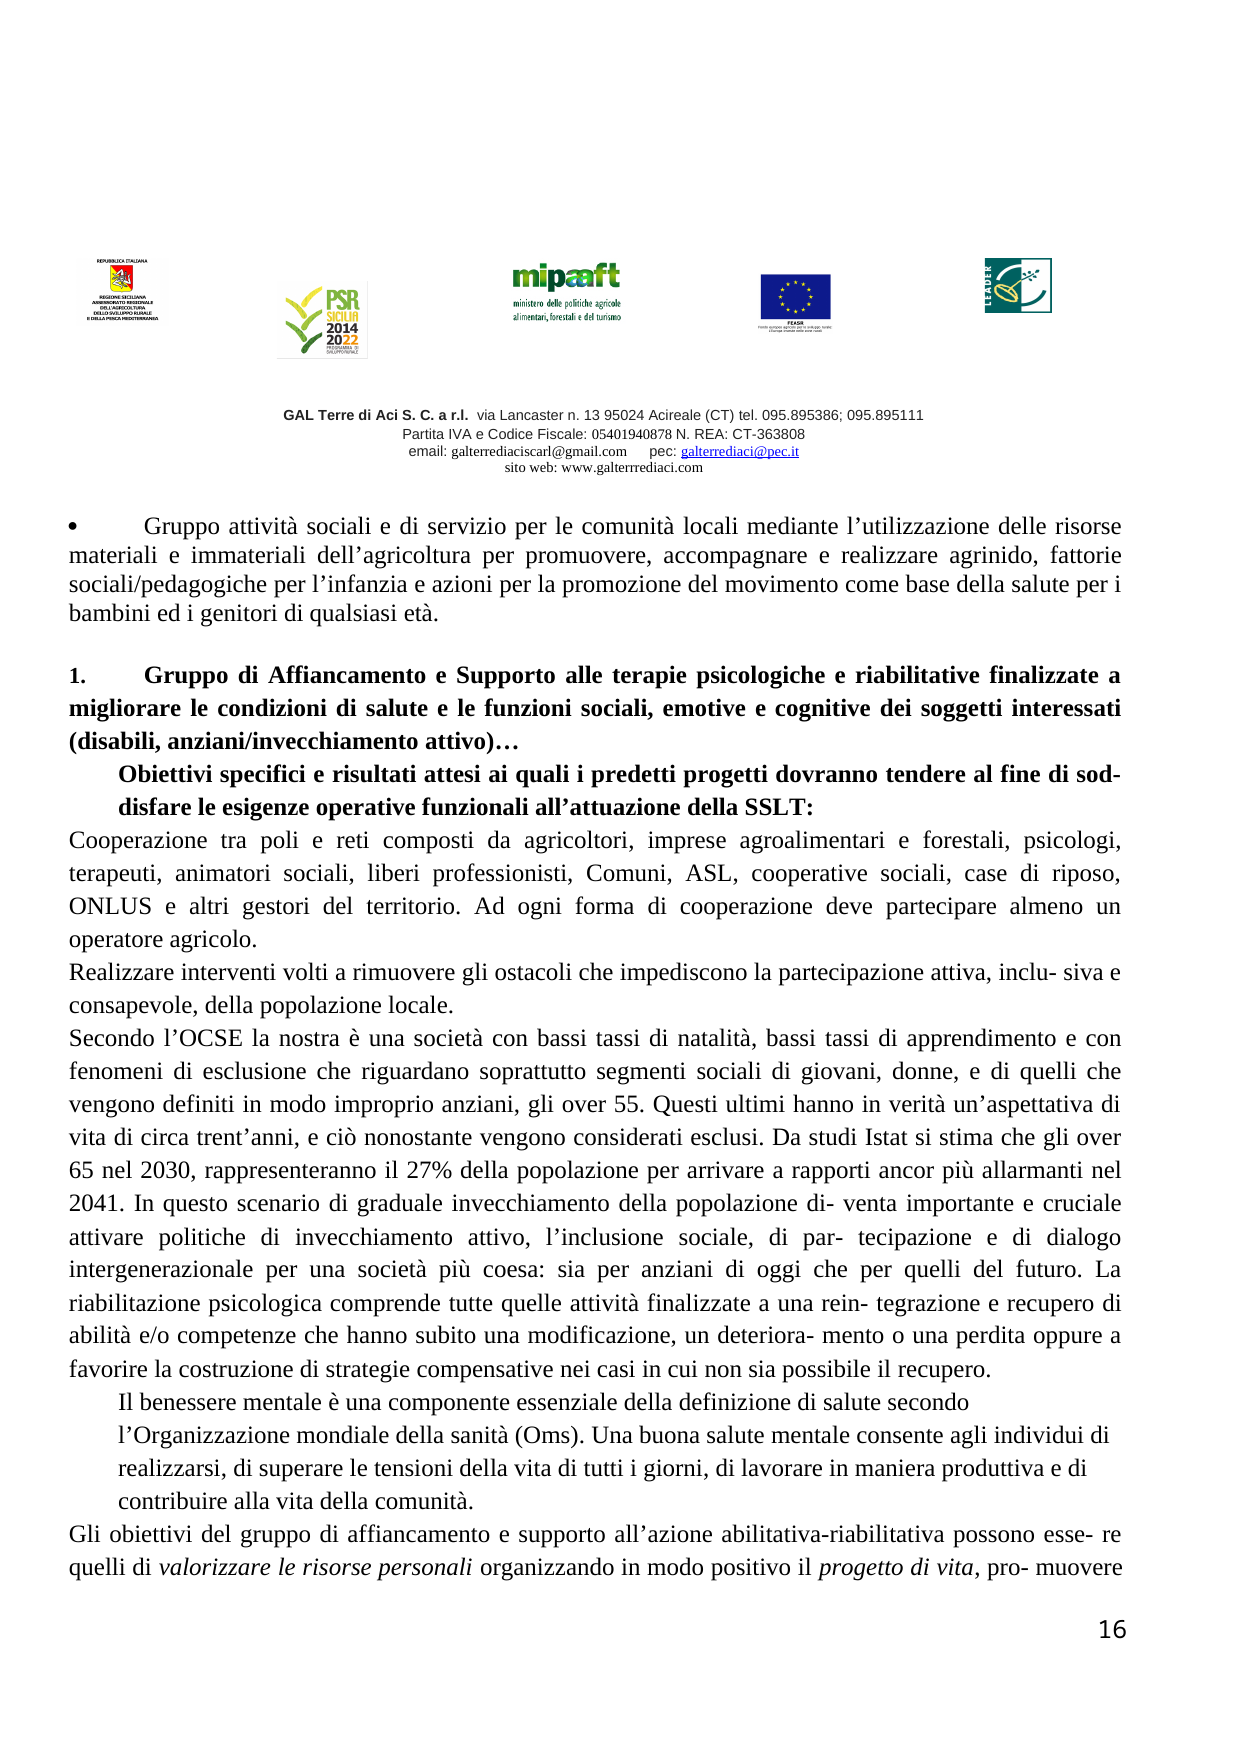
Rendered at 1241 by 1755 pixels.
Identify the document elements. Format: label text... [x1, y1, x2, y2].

text Gli obiettivi del gruppo di affiancamento e supporto all’azione abilitativa-riabilitativa possono esse- re quelli di valorizzare le risorse personali organizzando in modo positivo il progetto di vita, pro- muovere [69, 1519, 1123, 1581]
text Realizzare interventi volti a rimuovere gli ostacoli che impediscono la partecipazione attiva, inclu- siva e consapevole, della popolazione locale. [69, 957, 1122, 1019]
text Il benessere mentale è una componente essenziale della definizione di salute secondo l’Organizzazione mondiale della sanità (Oms). Una buona salute mentale consente agli individui di realizzarsi, di superare le tensioni della vita di tutti i giorni, di lavorare in maniera produttiva e di contribuire alla vita della comunità. [118, 1387, 1138, 1514]
text Obiettivi specifici e risultati attesi ai quali i predetti progetti dovranno tendere al fine di sod- disfare le esigenze operative funzionali all’attuazione della SSLT: [118, 759, 1123, 821]
list Gruppo di Affiancamento e Supporto alle terapie psicologiche e riabilitative finalizzate a migliorare le condizioni di salute e le funzioni sociali, emotive e cognitive dei soggetti interessati (disabili, anziani/invecchiamento attivo)… [69, 660, 1122, 755]
text Secondo l’OCSE la nostra è una società con bassi tassi di natalità, bassi tassi di apprendimento e con fenomeni di esclusione che riguardano soprattutto segmenti sociali di giovani, donne, e di quelli che vengono definiti in modo improprio anziani, gli over 55. Questi ultimi hanno in verità un’aspettativa di vita di circa trent’anni, e ciò nonostante vengono considerati esclusi. Da studi Istat si stima che gli over 65 nel 2030, rappresenteranno il 27% della popolazione per arrivare a rapporti ancor più allarmanti nel 2041. In questo scenario di graduale invecchiamento della popolazione di- venta importante e cruciale attivare politiche di invecchiamento attivo, l’inclusione sociale, di par- tecipazione e di dialogo intergenerazionale per una società più coesa: sia per anziani di oggi che per quelli del futuro. La riabilitazione psicologica comprende tutte quelle attività finalizzate a una rein- tegrazione e recupero di abilità e/o competenze che hanno subito una modificazione, un deteriora- mento o una perdita oppure a favorire la costruzione di strategie compensative nei casi in cui non sia possibile il recupero. [69, 1023, 1123, 1382]
text Cooperazione tra poli e reti composti da agricoltori, imprese agroalimentari e forestali, psicologi, terapeuti, animatori sociali, liberi professionisti, Comuni, ASL, cooperative sociali, case di riposo, ONLUS e altri gestori del territorio. Ad ogni forma di cooperazione deve partecipare almeno un operatore agricolo. [69, 825, 1122, 953]
list Gruppo attività sociali e di servizio per le comunità locali mediante l’utilizzazione delle risorse materiali e immateriali dell’agricoltura per promuovere, accompagnare e realizzare agrinido, fattorie sociali/pedagogiche per l’infanzia e azioni per la promozione del movimento come base della salute per i bambini ed i genitori di qualsiasi età. [69, 511, 1123, 626]
